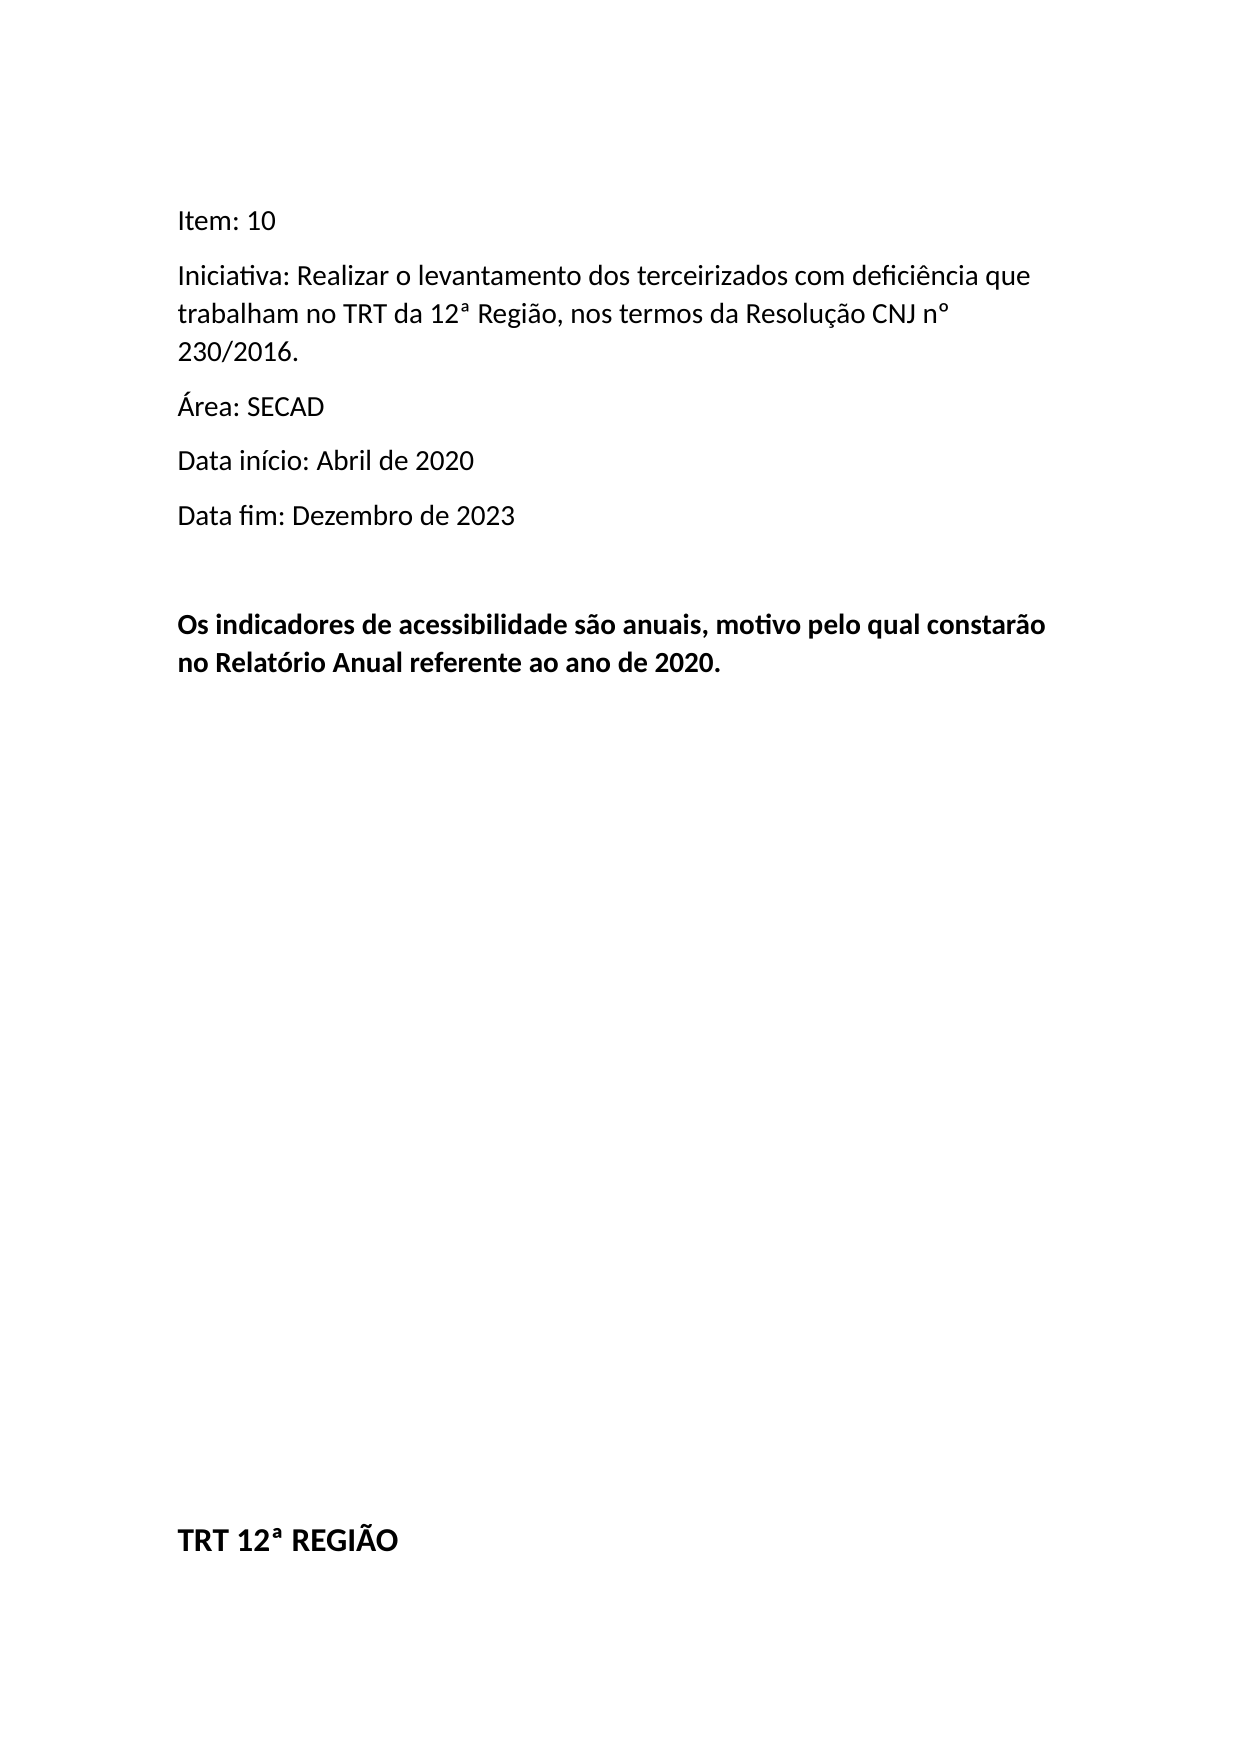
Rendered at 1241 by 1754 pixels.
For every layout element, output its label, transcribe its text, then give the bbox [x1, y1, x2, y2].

text Data fim: Dezembro de 2023 [177, 497, 1063, 533]
text Data início: Abril de 2020 [177, 442, 1063, 478]
text Iniciativa: Realizar o levantamento dos terceirizados com deficiência que trabalham no TRT da 12ª Região, nos termos da Resolução CNJ nº 230/2016. [177, 257, 1063, 369]
text TRT 12ª REGIÃO [177, 1519, 1063, 1560]
text Os indicadores de acessibilidade são anuais, motivo pelo qual constarão no Relatório Anual referente ao ano de 2020. [177, 606, 1063, 680]
text Item: 10 [177, 202, 1063, 238]
text Área: SECAD [177, 388, 1063, 423]
